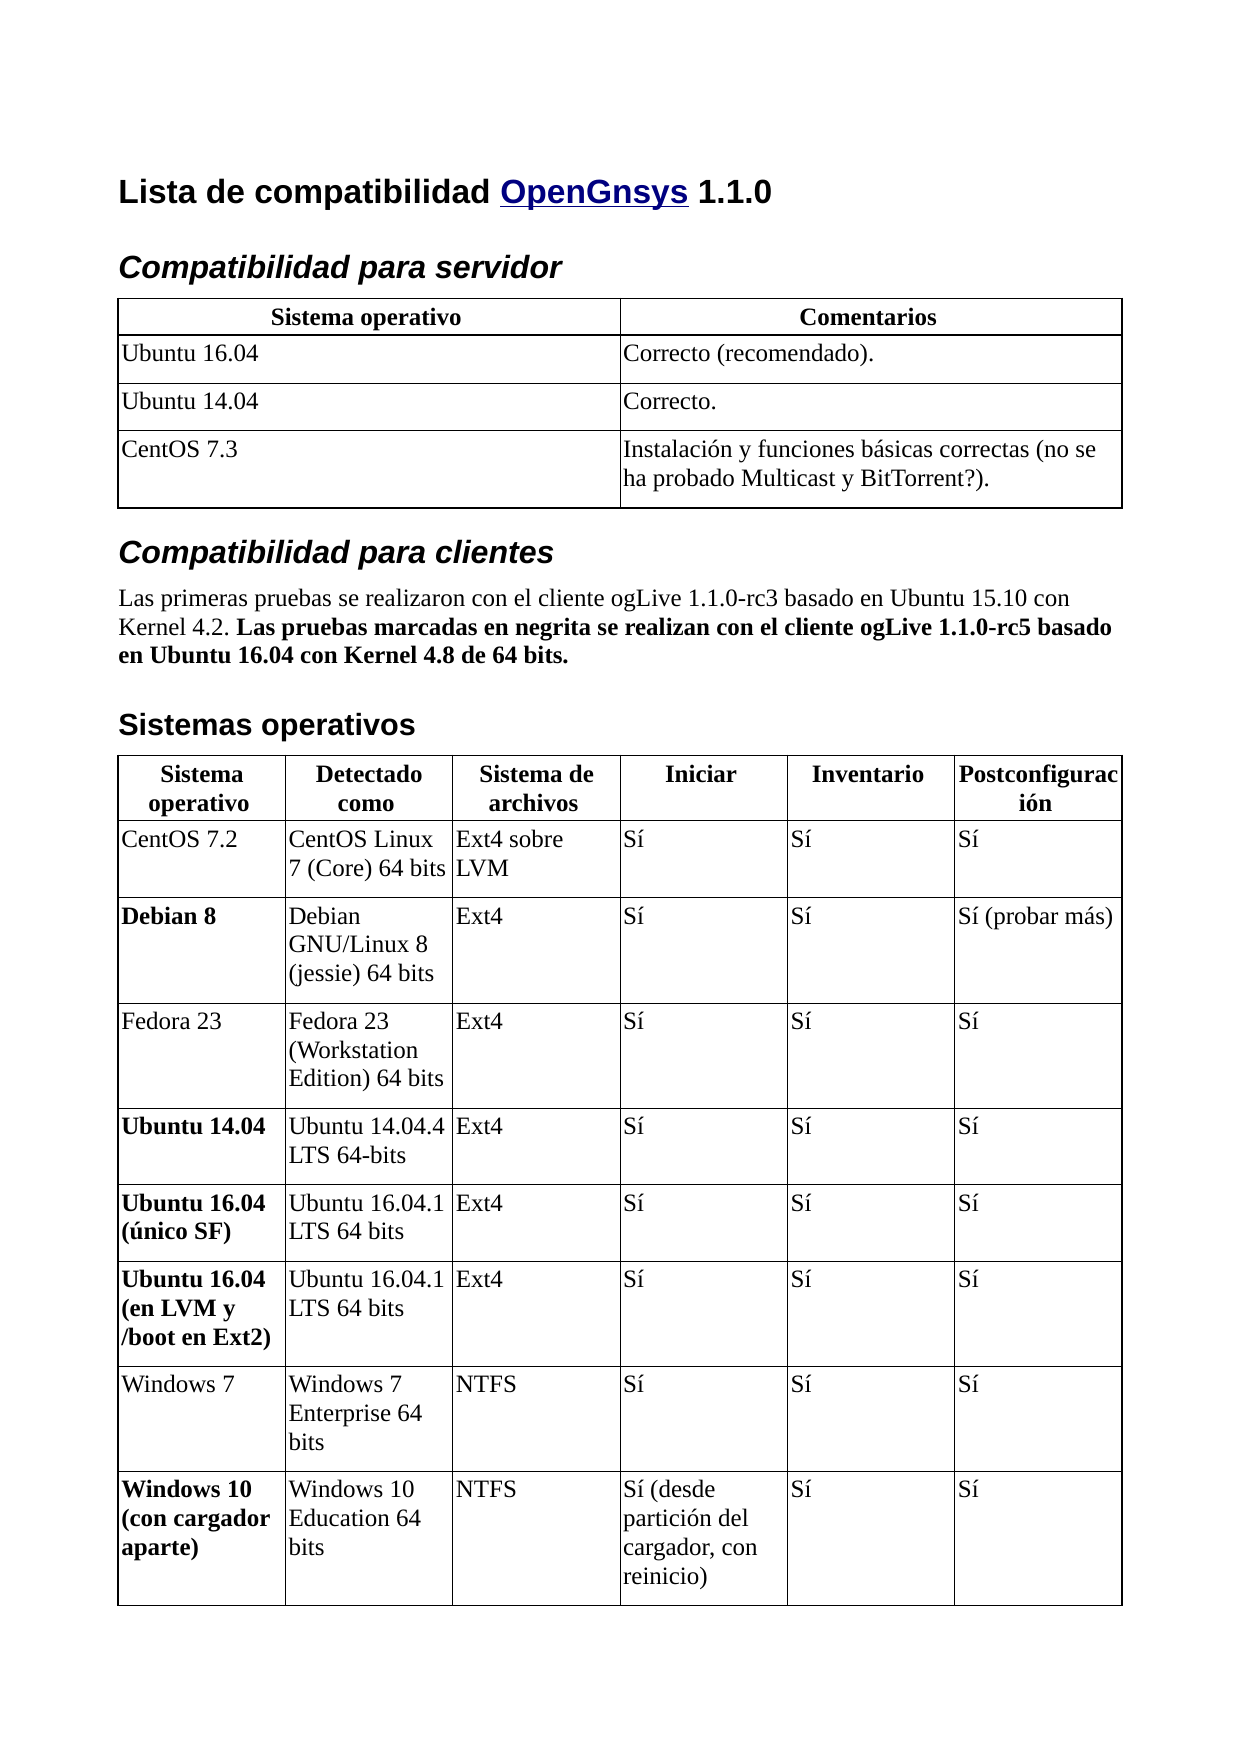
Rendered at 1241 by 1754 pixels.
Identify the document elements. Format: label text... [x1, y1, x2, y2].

table_cell Sí [788, 821, 954, 897]
table_cell NTFS [453, 1367, 620, 1471]
table_cell Ubuntu 14.04.4 LTS 64-bits [286, 1109, 452, 1184]
table_cell Sí [788, 1262, 954, 1366]
table_header Inventario [788, 756, 954, 819]
table_cell Sí [955, 821, 1121, 897]
table_cell CentOS Linux 7 (Core) 64 bits [286, 821, 452, 897]
table_cell Correcto. [621, 384, 1121, 430]
table_cell Windows 7 Enterprise 64 bits [286, 1367, 452, 1471]
subtitle Compatibilidad para clientes [118, 533, 1122, 570]
table_cell Sí [955, 1185, 1121, 1261]
table_cell Ext4 [453, 1185, 620, 1261]
table_cell Sí [788, 1185, 954, 1261]
table_cell Debian 8 [119, 898, 285, 1002]
table_cell Ubuntu 14.04 [119, 1109, 285, 1184]
table_cell Sí [955, 1472, 1121, 1605]
table_cell Sí [621, 1185, 787, 1261]
table_cell Sí (desde partición del cargador, con reinicio) [621, 1472, 787, 1605]
table_cell CentOS 7.3 [119, 431, 620, 507]
table_cell Ext4 [453, 1004, 620, 1108]
table_header Detectado como [286, 756, 452, 819]
table_cell CentOS 7.2 [119, 821, 285, 897]
table_cell Sí [788, 1472, 954, 1605]
table_cell Instalación y funciones básicas correctas (no se ha probado Multicast y BitTorrent?). [621, 431, 1121, 507]
table_cell Correcto (recomendado). [621, 336, 1121, 383]
table_cell Ext4 sobre LVM [453, 821, 620, 897]
table_header Iniciar [621, 756, 787, 819]
table_cell Sí [788, 1004, 954, 1108]
table_cell Sí [788, 898, 954, 1002]
table_cell Ext4 [453, 1109, 620, 1184]
table_cell Ubuntu 14.04 [119, 384, 620, 430]
table_cell Sí [621, 898, 787, 1002]
table_cell Fedora 23 [119, 1004, 285, 1108]
table_cell Ext4 [453, 1262, 620, 1366]
subtitle Sistemas operativos [118, 707, 1122, 742]
table_cell Windows 7 [119, 1367, 285, 1471]
table_cell Sí [621, 1367, 787, 1471]
table_header Sistema operativo [119, 756, 285, 819]
table_cell Sí [955, 1367, 1121, 1471]
table_cell Sí [788, 1109, 954, 1184]
table_cell Sí [955, 1262, 1121, 1366]
table_header Comentarios [621, 299, 1121, 334]
table_cell Ubuntu 16.04 (en LVM y /boot en Ext2) [119, 1262, 285, 1366]
table_cell Sí [621, 821, 787, 897]
table_cell Ubuntu 16.04.1 LTS 64 bits [286, 1185, 452, 1261]
table_cell Sí [955, 1109, 1121, 1184]
subtitle Lista de compatibilidad OpenGnsys 1.1.0 [118, 172, 1122, 211]
table_cell Ext4 [453, 898, 620, 1002]
table_cell Windows 10 Education 64 bits [286, 1472, 452, 1605]
text Las primeras pruebas se realizaron con el cliente ogLive 1.1.0-rc3 basado en Ubuntu 15.10 con Kernel 4.2. Las pruebas marcadas en negrita se realizan con el cliente ogLive 1.1.0-rc5 basado en Ubuntu 16.04 con Kernel 4.8 de 64 bits. [118, 583, 1122, 669]
table_cell Ubuntu 16.04 [119, 336, 620, 383]
table_header Postconfiguración [955, 756, 1121, 819]
table_cell Ubuntu 16.04.1 LTS 64 bits [286, 1262, 452, 1366]
table_cell NTFS [453, 1472, 620, 1605]
table_cell Sí [621, 1262, 787, 1366]
table_cell Sí [621, 1109, 787, 1184]
table_cell Sí [621, 1004, 787, 1108]
table_header Sistema de archivos [453, 756, 620, 819]
table_cell Fedora 23 (Workstation Edition) 64 bits [286, 1004, 452, 1108]
table_cell Sí [788, 1367, 954, 1471]
table_cell Ubuntu 16.04 (único SF) [119, 1185, 285, 1261]
table_cell Sí (probar más) [955, 898, 1121, 1002]
table_header Sistema operativo [119, 299, 620, 334]
subtitle Compatibilidad para servidor [118, 248, 1122, 285]
table_cell Sí [955, 1004, 1121, 1108]
table_cell Windows 10 (con cargador aparte) [119, 1472, 285, 1605]
table_cell Debian GNU/Linux 8 (jessie) 64 bits [286, 898, 452, 1002]
